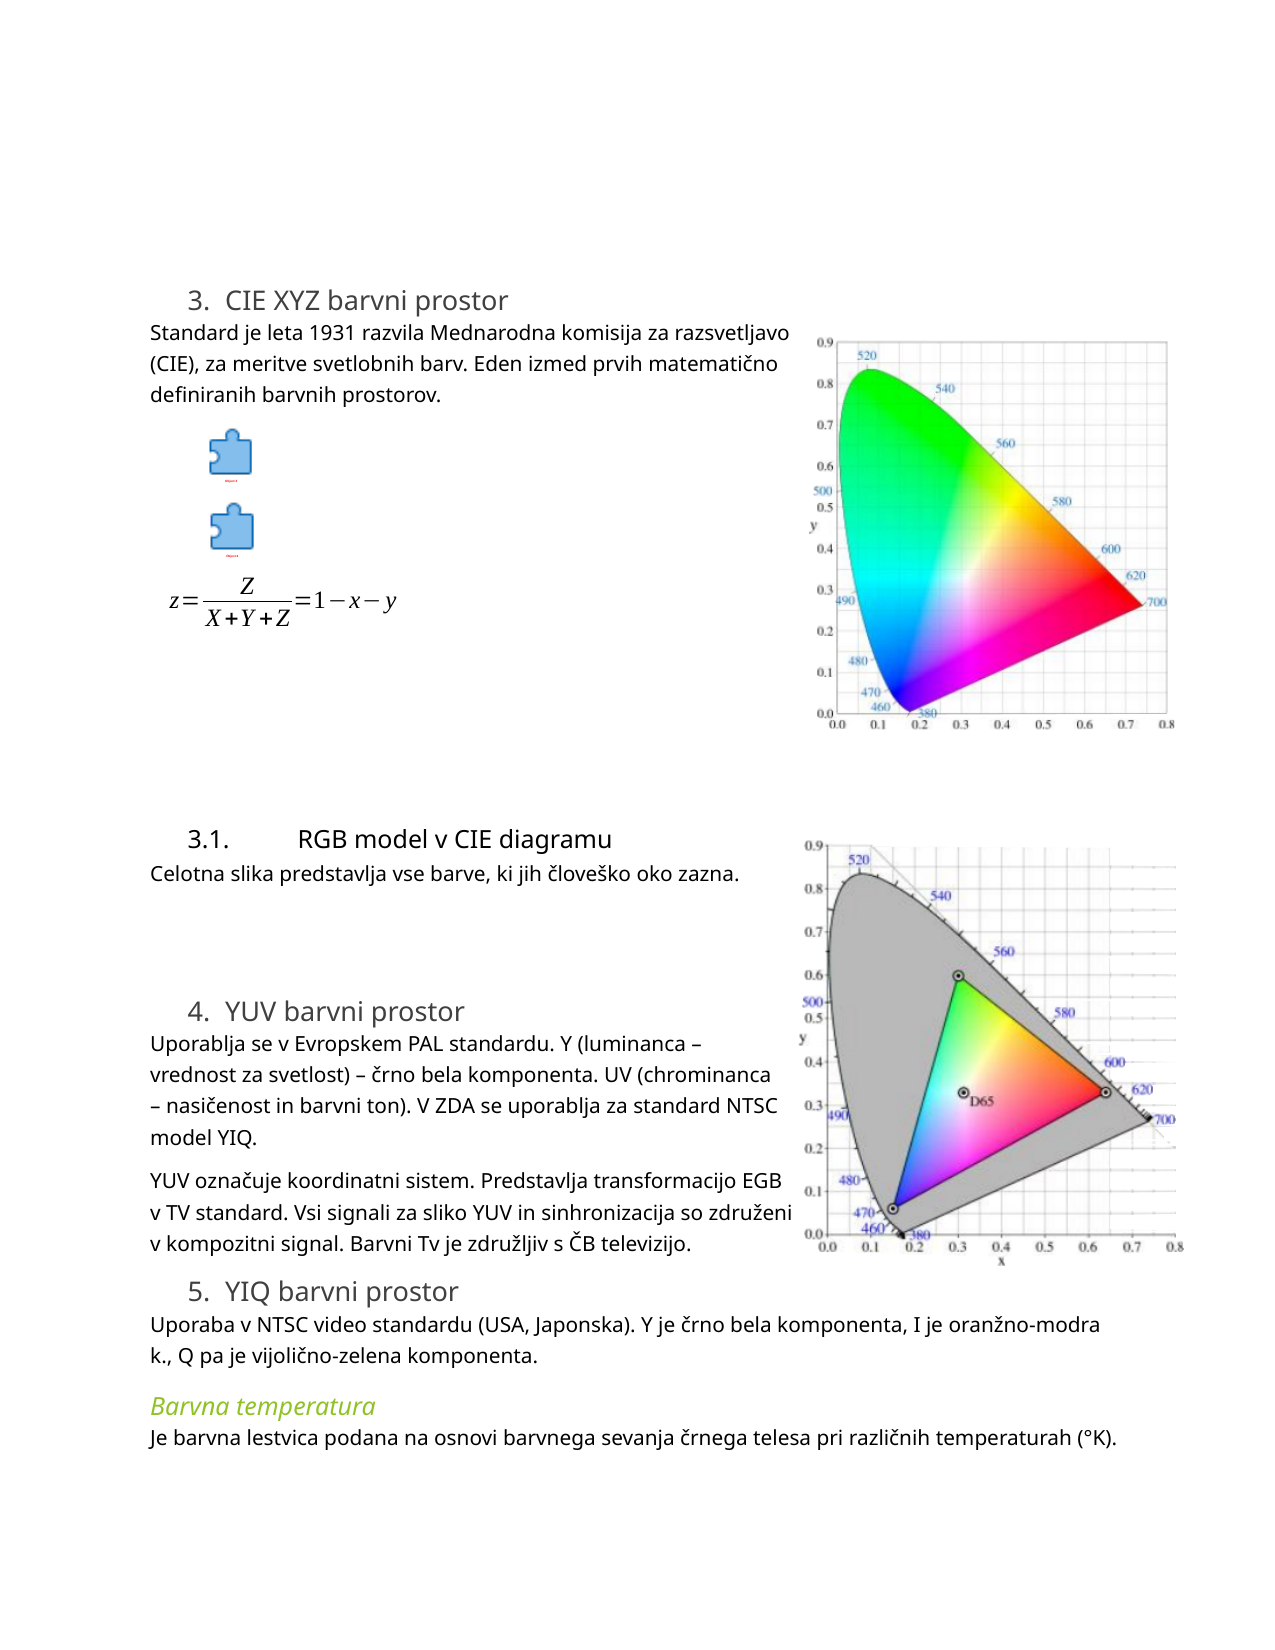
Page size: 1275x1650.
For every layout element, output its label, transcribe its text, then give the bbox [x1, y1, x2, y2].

text Uporablja se v Evropskem PAL standardu. Y (luminanca – vrednost za svetlost) – črno bela komponenta. UV (chrominanca – nasičenost in barvni ton). V ZDA se uporablja za standard NTSC model YIQ. [150, 1029, 825, 1151]
text Celotna slika predstavlja vse barve, ki jih človeško oko zazna. [150, 859, 825, 888]
text YUV označuje koordinatni sistem. Predstavlja transformacijo EGB v TV standard. Vsi signali za sliko YUV in sinhronizacija so združeni v kompozitni signal. Barvni Tv je združljiv s ČB televizijo. [150, 1167, 997, 1258]
picture [798, 839, 1184, 1266]
text Uporaba v NTSC video standardu (USA, Japonska). Y je črno bela komponenta, I je oranžno-modra k., Q pa je vijolično-zelena komponenta. [150, 1310, 1125, 1369]
subtitle Barvna temperatura [150, 1389, 1125, 1423]
picture [808, 336, 1175, 730]
subtitle YIQ barvni prostor [187, 1273, 1125, 1310]
subtitle RGB model v CIE diagramu [187, 822, 1125, 856]
text Standard je leta 1931 razvila Mednarodna komisija za razsvetljavo (CIE), za meritve svetlobnih barv. Eden izmed prvih matematično definiranih barvnih prostorov. [150, 318, 1125, 409]
subtitle YUV barvni prostor [187, 992, 825, 1029]
text Je barvna lestvica podana na osnovi barvnega sevanja črnega telesa pri različnih temperaturah (°K). [150, 1423, 1125, 1451]
subtitle CIE XYZ barvni prostor [187, 281, 1125, 318]
